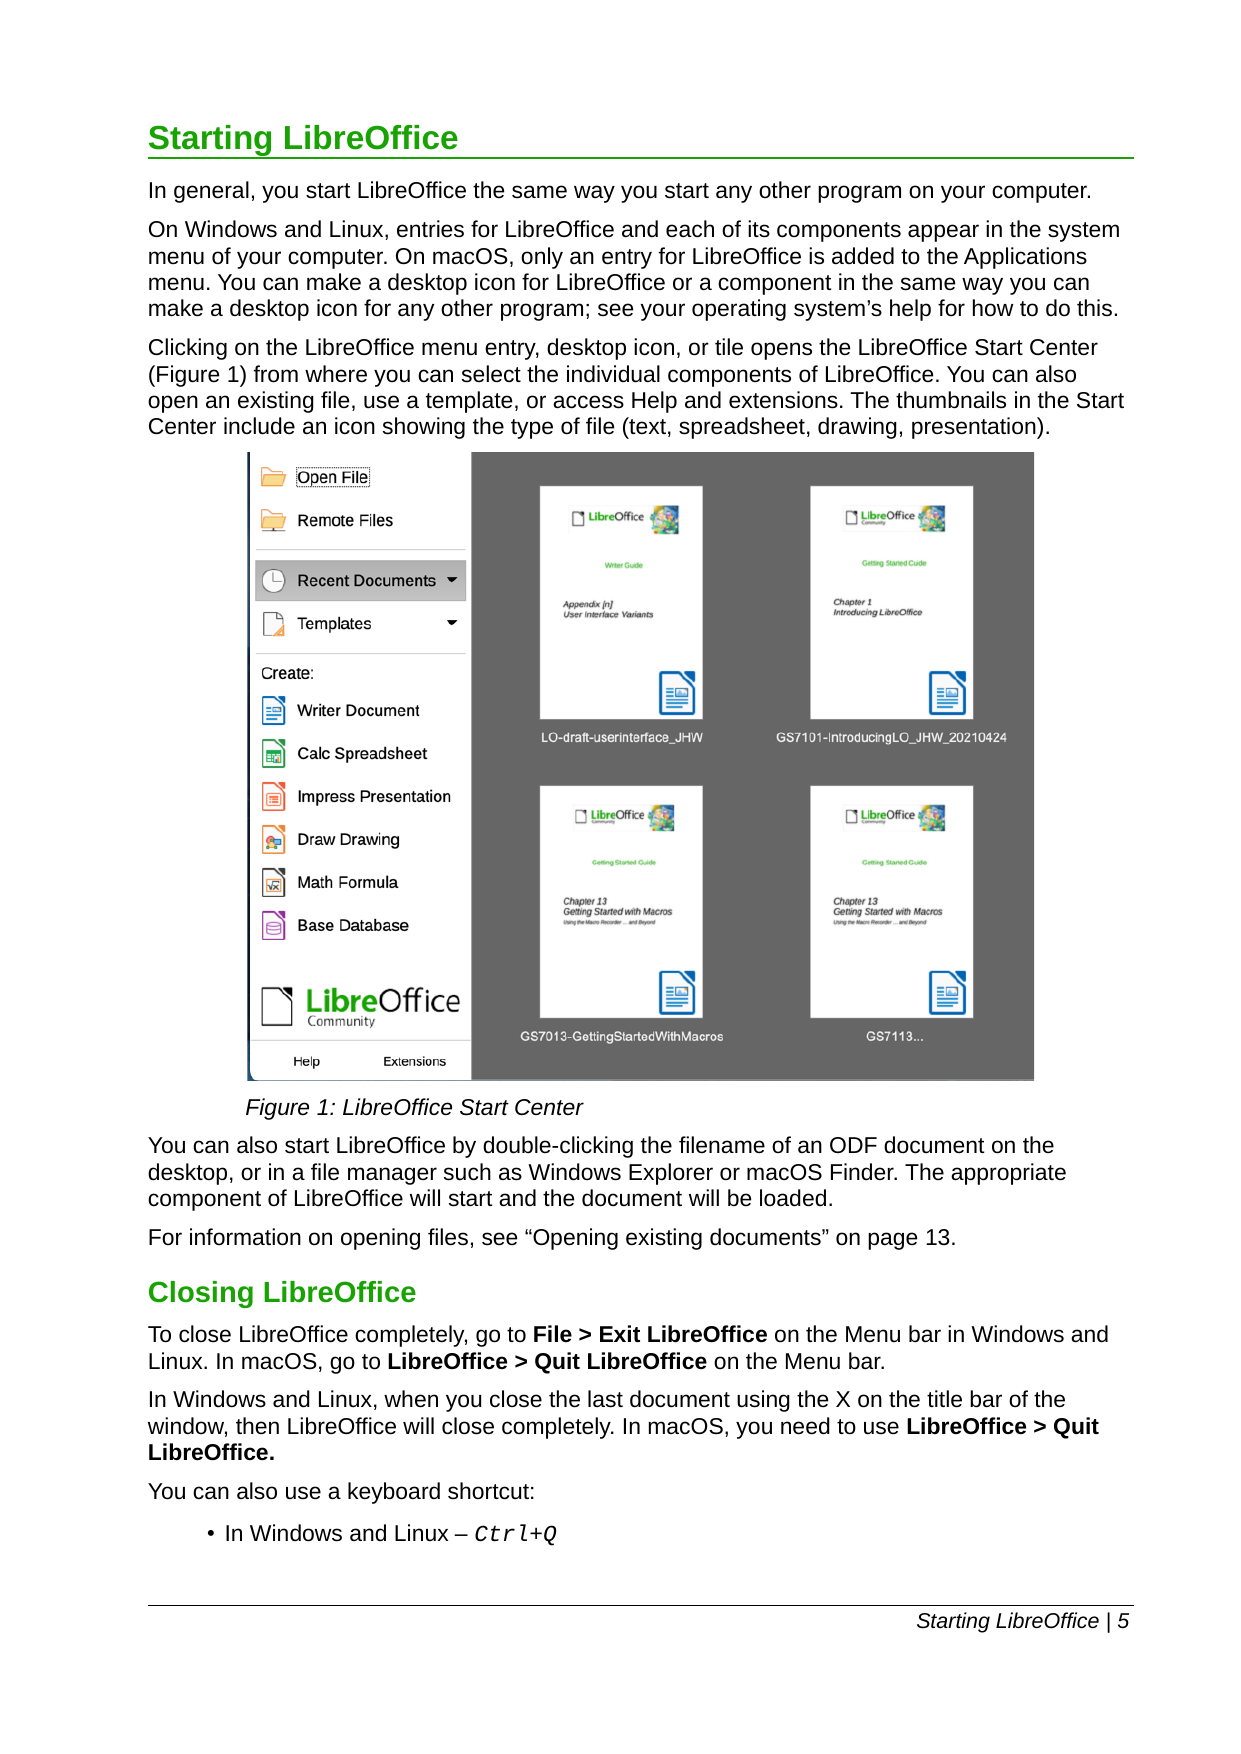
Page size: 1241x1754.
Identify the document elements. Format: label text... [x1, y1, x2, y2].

text Figure 1: LibreOffice Start Center [245, 1093, 1036, 1120]
text In general, you start LibreOffice the same way you start any other program on your computer. [148, 177, 1134, 204]
text Clicking on the LibreOffice menu entry, desktop icon, or tile opens the LibreOffice Start Center (Figure 1) from where you can select the individual components of LibreOffice. You can also open an existing file, use a template, or access Help and extensions. The thumbnails in the Start Center include an icon showing the type of file (text, spreadsheet, drawing, presentation). [148, 334, 1134, 439]
subtitle Closing LibreOffice [148, 1275, 1134, 1309]
text On Windows and Linux, entries for LibreOffice and each of its components appear in the system menu of your computer. On macOS, only an entry for LibreOffice is added to the Applications menu. You can make a desktop icon for LibreOffice or a component in the same way you can make a desktop icon for any other program; see your operating system’s help for how to do this. [148, 216, 1134, 322]
text To close LibreOffice completely, go to File > Exit LibreOffice on the Menu bar in Windows and Linux. In macOS, go to LibreOffice > Quit LibreOffice on the Menu bar. [148, 1321, 1134, 1374]
text You can also use a keyboard shortcut: [148, 1478, 1134, 1504]
subtitle Starting LibreOffice [148, 118, 1134, 157]
text For information on opening files, see “Opening existing documents” on page 13. [148, 1224, 1134, 1250]
text In Windows and Linux, when you close the last document using the X on the title bar of the window, then LibreOffice will close completely. In macOS, you need to use LibreOffice > Quit LibreOffice. [148, 1386, 1134, 1466]
picture [247, 452, 1035, 1081]
list In Windows and Linux – Ctrl+Q [204, 1517, 1134, 1551]
text You can also start LibreOffice by double-clicking the filename of an ODF document on the desktop, or in a file manager such as Windows Explorer or macOS Finder. The appropriate component of LibreOffice will start and the document will be loaded. [148, 1132, 1134, 1211]
